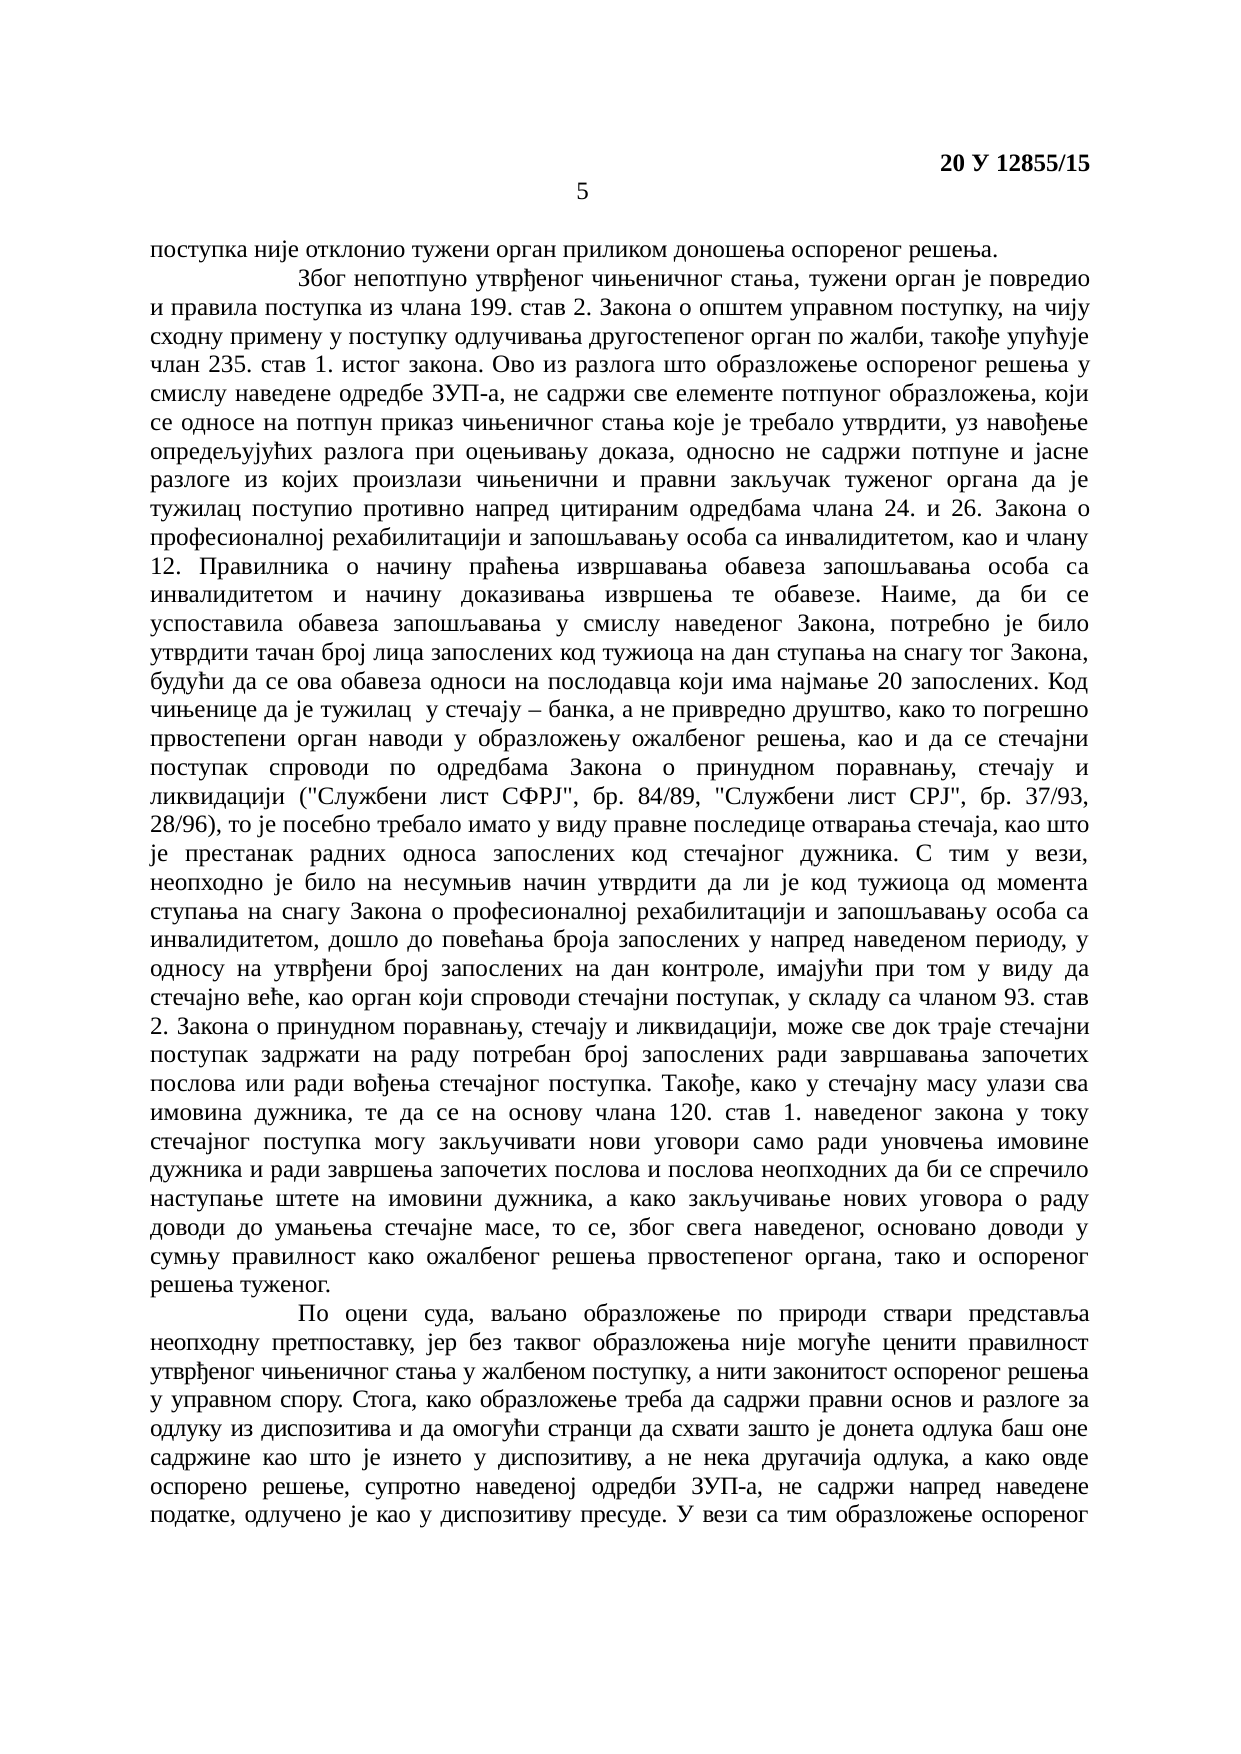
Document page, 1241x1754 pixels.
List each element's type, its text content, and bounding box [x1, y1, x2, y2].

text поступка није отклонио тужени орган приликом доношења оспореног решења. [150, 234, 1090, 263]
text По оцени суда, ваљано образложење по природи ствари представља неопходну претпоставку, јер без таквог образложења није могуће ценити правилност утврђеног чињеничног стања у жалбеном поступку, а нити законитост оспореног решења у управном спору. Стога, како образложење треба да садржи правни основ и разлоге за одлуку из диспозитива и да омогући странци да схвати зашто је донета одлука баш оне садржине као што је изнето у диспозитиву, а не нека другачија одлука, а како овде оспорено решење, супротно наведеној одредби ЗУП-а, не садржи напред наведене податке, одлучено је као у диспозитиву пресуде. У вези са тим образложење оспореног [150, 1298, 1090, 1528]
text Због непотпуно утврђеног чињеничног стања, тужени орган је повредио и правила поступка из члана 199. став 2. Закона о општем управном поступку, на чију сходну примену у поступку одлучивања другостепеног орган по жалби, такође упућује члан 235. став 1. истог закона. Ово из разлога што образложење оспореног решења у смислу наведене одредбе ЗУП-а, не садржи све елементе потпуног образложења, који се односе на потпун приказ чињеничног стања које је требало утврдити, уз навођење опредељујућих разлога при оцењивању доказа, односно не садржи потпуне и јасне разлоге из којих произлази чињенични и правни закључак туженог органа да је тужилац поступио противно напред цитираним одредбама члана 24. и 26. Закона о професионалној рехабилитацији и запошљавању особа са инвалидитетом, као и члану 12. Правилника о начину праћења извршавања обавеза запошљавања особа са инвалидитетом и начину доказивања извршења те обавезе. Наиме, да би се успоставила обавеза запошљавања у смислу наведеног Закона, потребно је било утврдити тачан број лица запослених код тужиоца на дан ступања на снагу тог Закона, будући да се ова обавеза односи на послодавца који има најмање 20 запослених. Код чињенице да је тужилац у стечају – банка, а не привредно друштво, како то погрешно првостепени орган наводи у образложењу ожалбеног решења, као и да се стечајни поступак спроводи по одредбама Закона о принудном поравнању, стечају и ликвидацији ("Службени лист СФРЈ", бр. 84/89, "Службени лист СРЈ", бр. 37/93, 28/96), то је посебно требало имато у виду правне последице отварања стечаја, као што је престанак радних односа запослених код стечајног дужника. С тим у вези, неопходно је било на несумњив начин утврдити да ли је код тужиоца од момента ступања на снагу Закона о професионалној рехабилитацији и запошљавању особа са инвалидитетом, дошло до повећања броја запослених у напред наведеном периоду, у односу на утврђени број запослених на дан контроле, имајући при том у виду да стечајно веће, као орган који спроводи стечајни поступак, у складу са чланом 93. став 2. Закона о принудном поравнању, стечају и ликвидацији, може све док траје стечајни поступак задржати на раду потребан број запослених ради завршавања започетих послова или ради вођења стечајног поступка. Такође, како у стечајну масу улази сва имовина дужника, те да се на основу члана 120. став 1. наведеног закона у току стечајног поступка могу закључивати нови уговори само ради уновчења имовине дужника и ради завршења започетих послова и послова неопходних да би се спречило наступање штете на имовини дужника, а како закључивање нових уговора о раду доводи до умањења стечајне масе, то се, због свега наведеног, основано доводи у сумњу правилност како ожалбеног решења првостепеног органа, тако и оспореног решења туженог. [150, 263, 1090, 1298]
